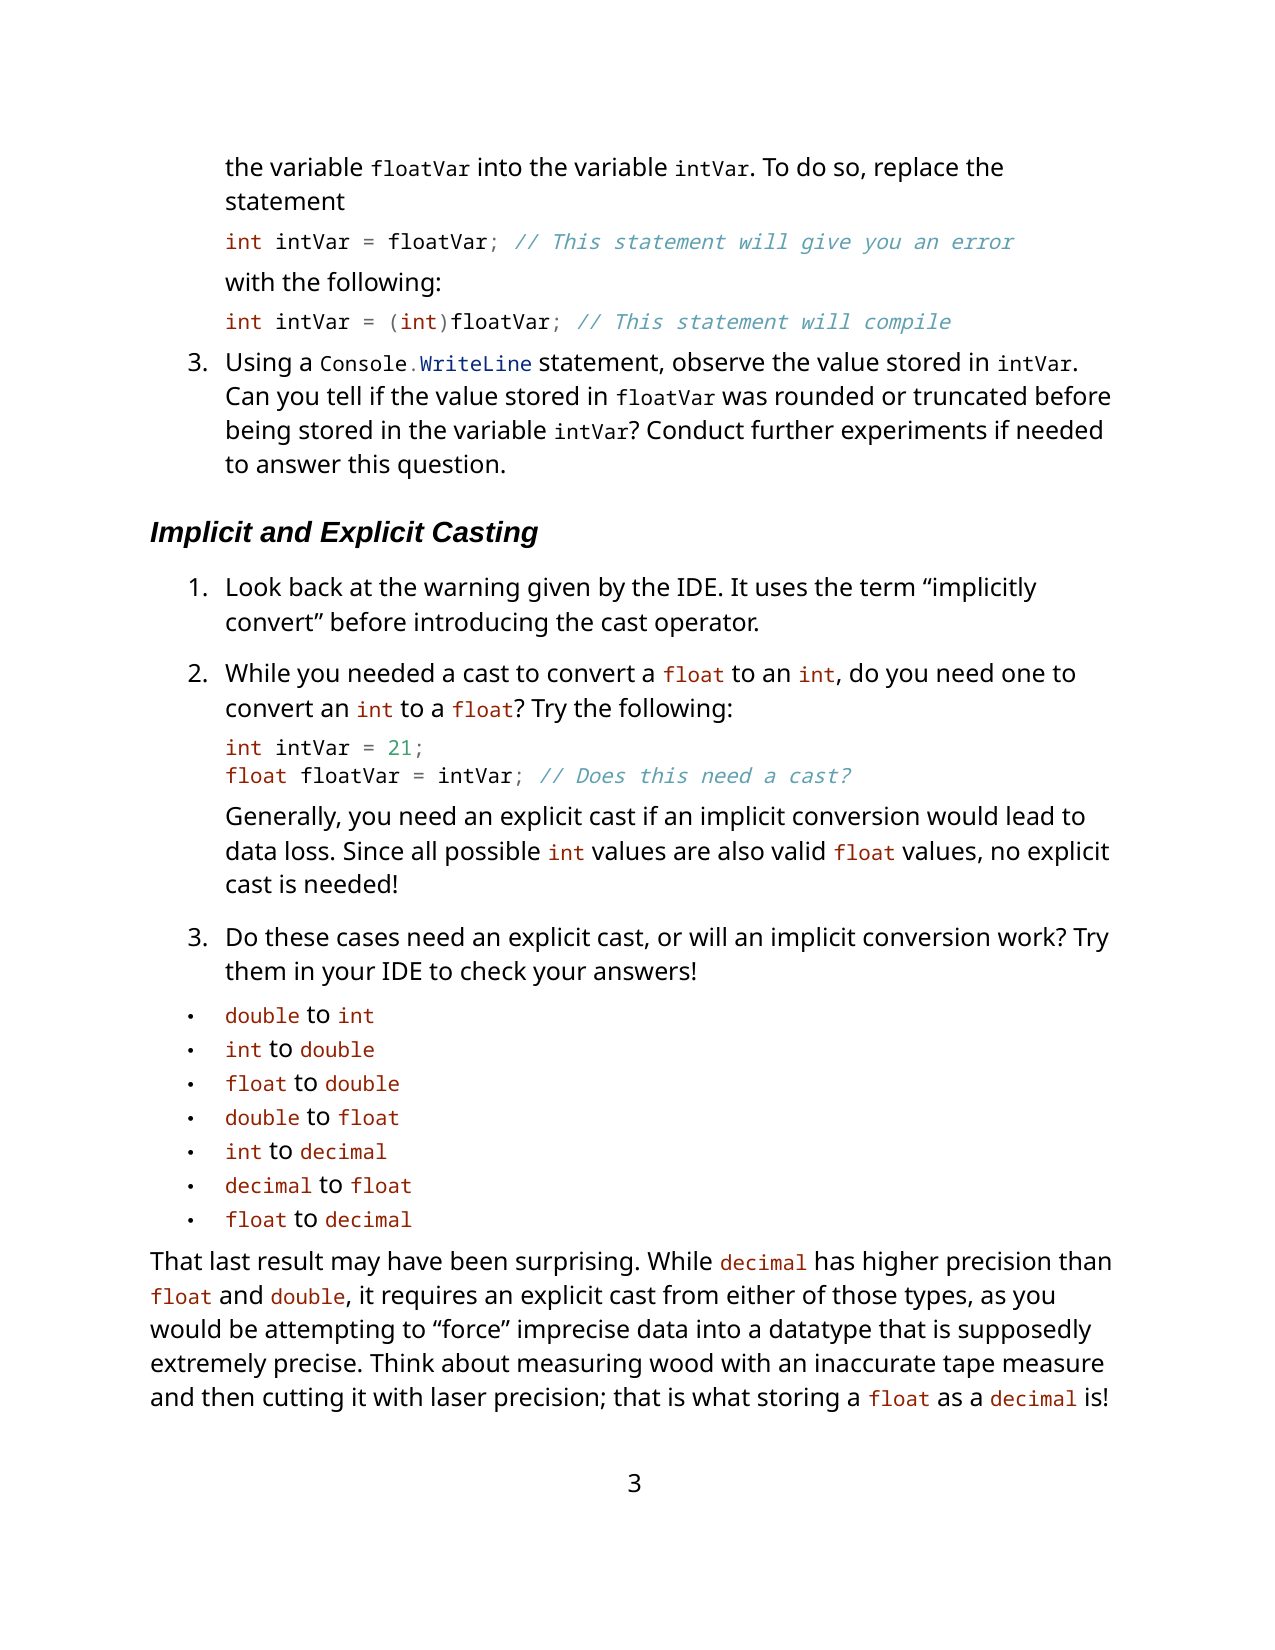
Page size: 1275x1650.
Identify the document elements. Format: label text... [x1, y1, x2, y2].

list with the following: [187, 264, 1125, 298]
list the variable floatVar into the variable intVar. To do so, replace the statement [187, 150, 1125, 218]
list float to decimal [187, 1201, 1125, 1235]
list Look back at the warning given by the IDE. It uses the term “implicitly convert” before introducing the cast operator. [187, 570, 1125, 638]
list int intVar = floatVar; // This statement will give you an error [187, 227, 1125, 256]
list int to decimal [187, 1132, 1125, 1167]
list While you needed a cast to convert a float to an int, do you need one to convert an int to a float? Try the following: [187, 656, 1125, 724]
list int intVar = 21; [187, 733, 1125, 762]
text That last result may have been surprising. While decimal has higher precision than float and double, it requires an explicit cast from either of those types, as you would be attempting to “force” imprecise data into a datatype that is supposedly extremely precise. Think about measuring wood with an inaccurate tape measure and then cutting it with laser precision; that is what storing a float as a decimal is! [150, 1244, 1125, 1414]
list double to int [187, 996, 1125, 1030]
list double to float [187, 1098, 1125, 1132]
list float floatVar = intVar; // Does this need a cast? [187, 762, 1125, 790]
subtitle Implicit and Explicit Casting [150, 515, 1125, 549]
list Using a Console.WriteLine statement, observe the value stored in intVar. Can you tell if the value stored in floatVar was rounded or truncated before being stored in the variable intVar? Conduct further experiments if needed to answer this question. [187, 345, 1125, 481]
list int to double [187, 1030, 1125, 1064]
list float to double [187, 1064, 1125, 1098]
list Generally, you need an explicit cast if an implicit conversion would lead to data loss. Since all possible int values are also valid float values, no explicit cast is needed! [187, 799, 1125, 901]
list Do these cases need an explicit cast, or will an implicit conversion work? Try them in your IDE to check your answers! [187, 919, 1125, 987]
list decimal to float [187, 1167, 1125, 1201]
list int intVar = (int)floatVar; // This statement will compile [187, 307, 1125, 336]
